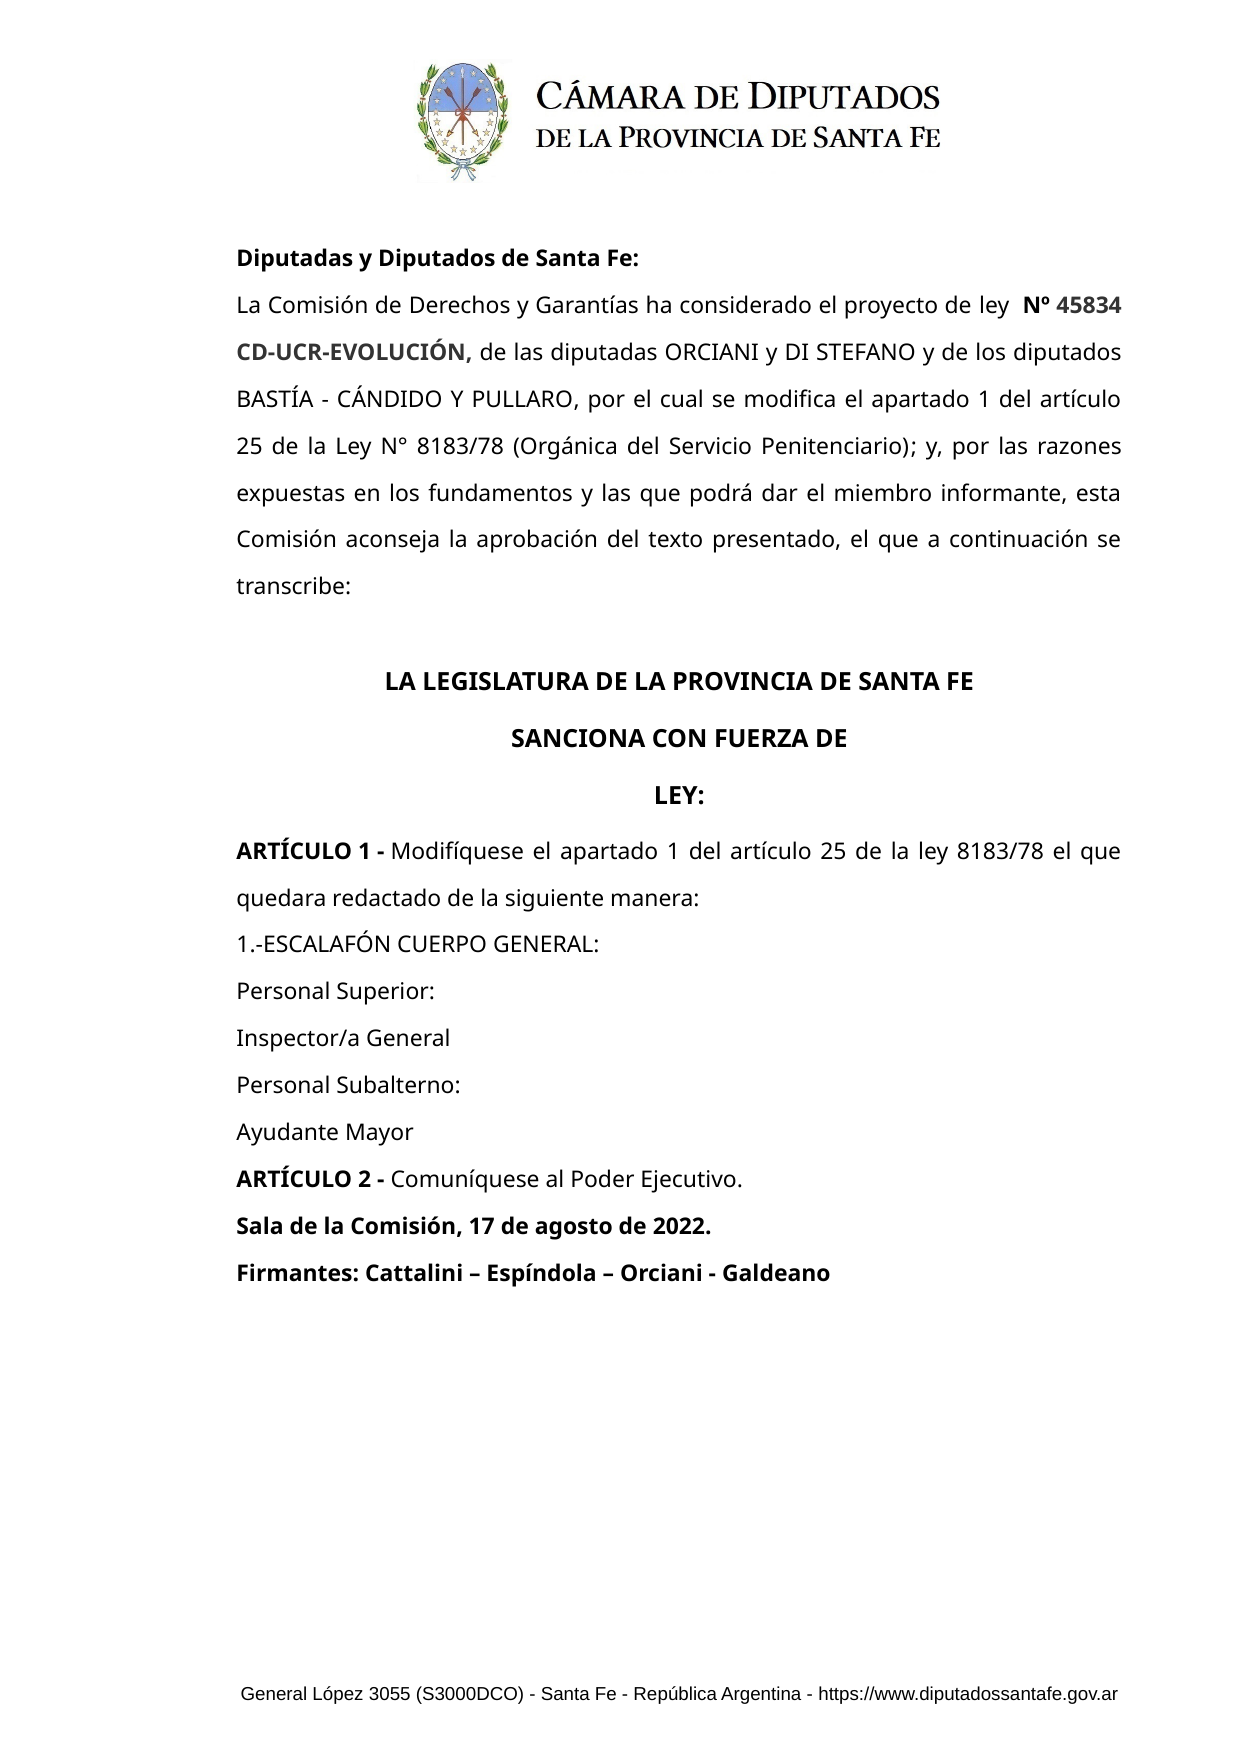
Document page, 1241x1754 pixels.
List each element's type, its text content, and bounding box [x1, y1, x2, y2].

picture [413, 59, 945, 183]
text Sala de la Comisión, 17 de agosto de 2022. [236, 1210, 1122, 1241]
list Personal Superior: [236, 975, 1122, 1007]
list Modifíquese el apartado 1 del artículo 25 de la ley 8183/78 el que quedara redactado de la siguiente manera: [236, 835, 1122, 913]
text Diputadas y Diputados de Santa Fe: [236, 242, 1122, 273]
list Ayudante Mayor [236, 1116, 1122, 1147]
list Personal Subalterno: [236, 1069, 1122, 1100]
list Comuníquese al Poder Ejecutivo. [236, 1163, 1122, 1194]
list 1.-ESCALAFÓN CUERPO GENERAL: [236, 928, 1122, 960]
text La Comisión de Derechos y Garantías ha considerado el proyecto de ley Nº 45834 CD-UCR-EVOLUCIÓN, de las diputadas ORCIANI y DI STEFANO y de los diputados BASTÍA - CÁNDIDO Y PULLARO, por el cual se modifica el apartado 1 del artículo 25 de la Ley N° 8183/78 (Orgánica del Servicio Penitenciario); y, por las razones expuestas en los fundamentos y las que podrá dar el miembro informante, esta Comisión aconseja la aprobación del texto presentado, el que a continuación se transcribe: [236, 289, 1122, 602]
text SANCIONA CON FUERZA DE [236, 721, 1122, 755]
list Inspector/a General [236, 1022, 1122, 1053]
text LEY: [236, 778, 1122, 812]
text Firmantes: Cattalini – Espíndola – Orciani - Galdeano [236, 1257, 1122, 1288]
text LA LEGISLATURA DE LA PROVINCIA DE SANTA FE [236, 664, 1122, 698]
